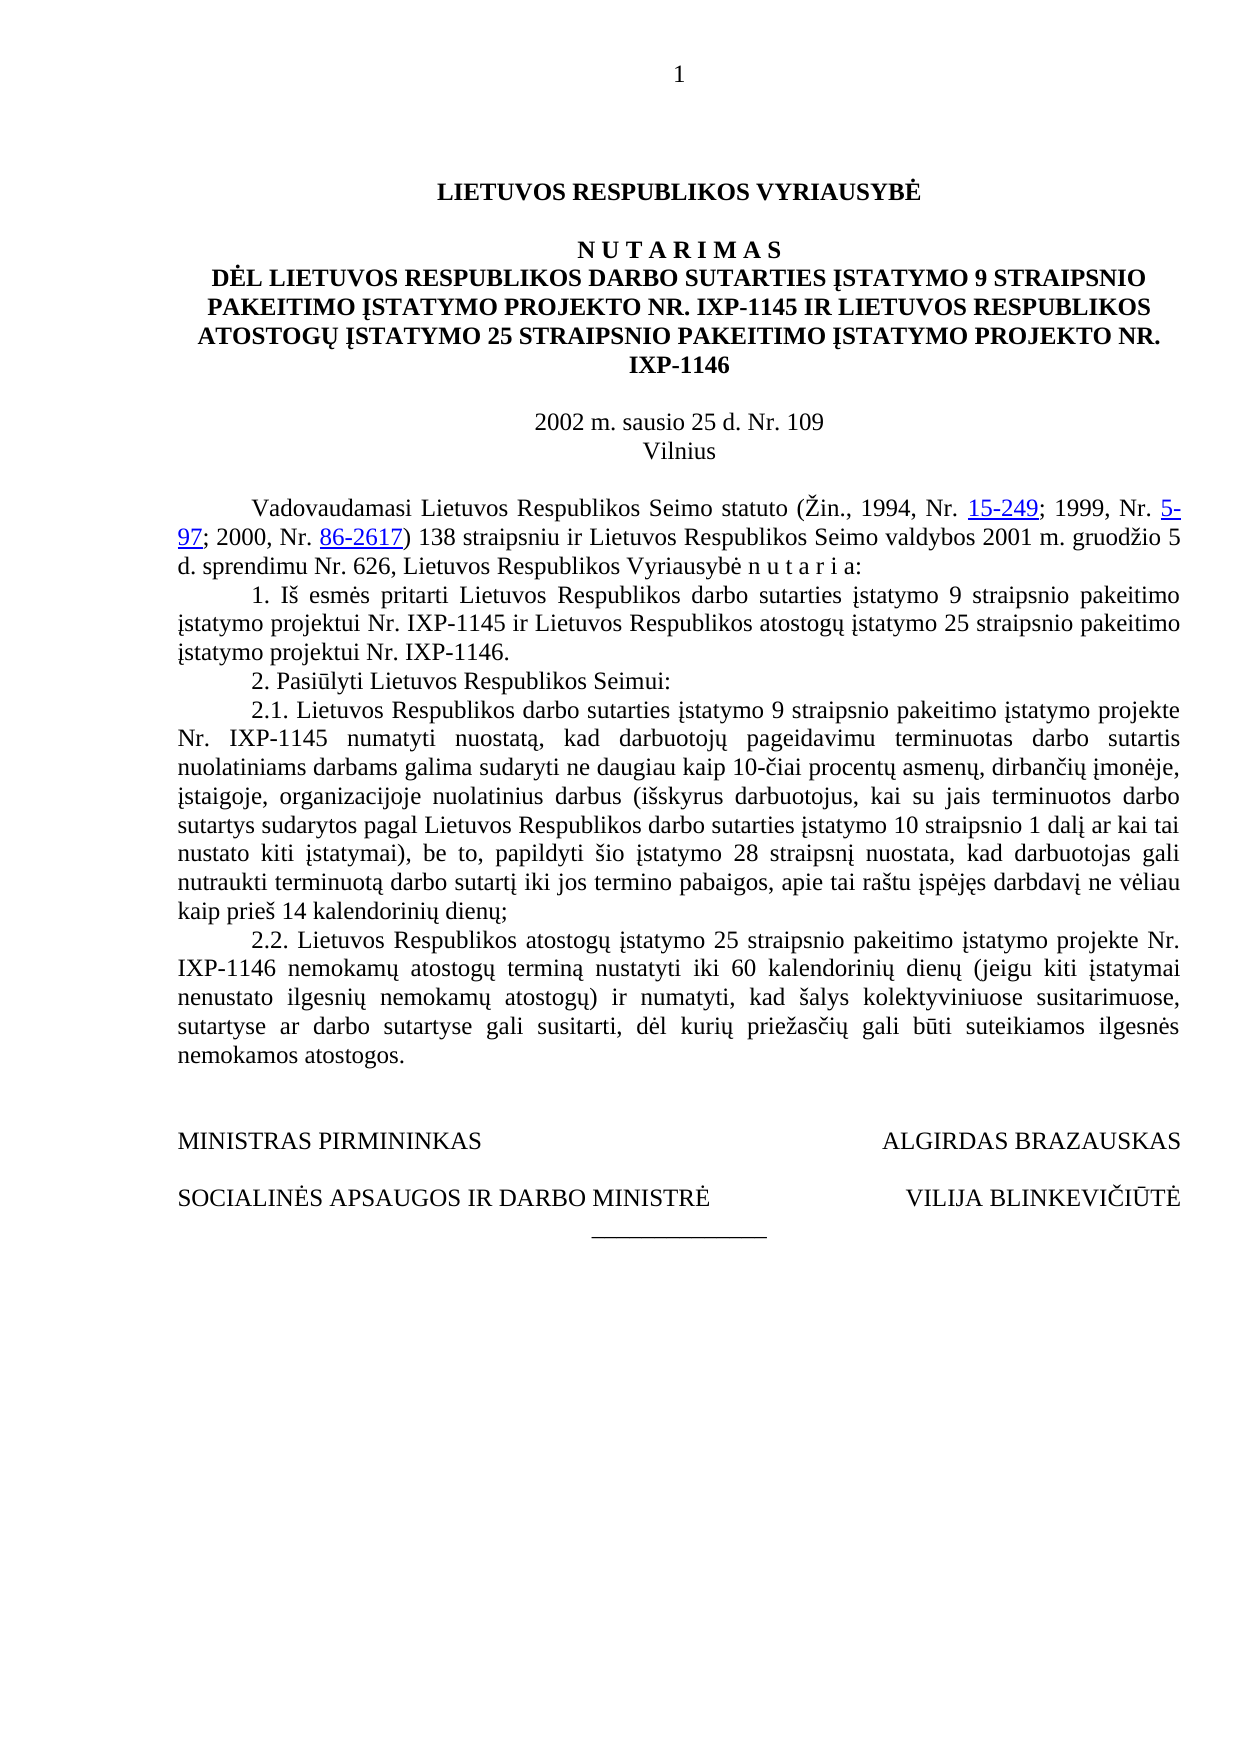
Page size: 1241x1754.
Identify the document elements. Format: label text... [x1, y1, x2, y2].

text 1. Iš esmės pritarti Lietuvos Respublikos darbo sutarties įstatymo 9 straipsnio pakeitimo įstatymo projektui Nr. IXP-1145 ir Lietuvos Respublikos atostogų įstatymo 25 straipsnio pakeitimo įstatymo projektui Nr. IXP-1146. [177, 580, 1181, 666]
text DĖL LIETUVOS RESPUBLIKOS DARBO SUTARTIES ĮSTATYMO 9 STRAIPSNIO PAKEITIMO ĮSTATYMO PROJEKTO NR. IXP-1145 IR LIETUVOS RESPUBLIKOS ATOSTOGŲ ĮSTATYMO 25 STRAIPSNIO PAKEITIMO ĮSTATYMO PROJEKTO NR. IXP-1146 [177, 263, 1181, 378]
text MINISTRAS PIRMININKAS ALGIRDAS BRAZAUSKAS [177, 1126, 1181, 1155]
text Vilnius [177, 436, 1181, 465]
text 2002 m. sausio 25 d. Nr. 109 [177, 407, 1181, 436]
text ______________ [177, 1212, 1181, 1241]
text SOCIALINĖS APSAUGOS IR DARBO MINISTRĖ VILIJA BLINKEVIČIŪTĖ [177, 1183, 1181, 1212]
text 2.1. Lietuvos Respublikos darbo sutarties įstatymo 9 straipsnio pakeitimo įstatymo projekte Nr. IXP-1145 numatyti nuostatą, kad darbuotojų pageidavimu terminuotas darbo sutartis nuolatiniams darbams galima sudaryti ne daugiau kaip 10-čiai procentų asmenų, dirbančių įmonėje, įstaigoje, organizacijoje nuolatinius darbus (išskyrus darbuotojus, kai su jais terminuotos darbo sutartys sudarytos pagal Lietuvos Respublikos darbo sutarties įstatymo 10 straipsnio 1 dalį ar kai tai nustato kiti įstatymai), be to, papildyti šio įstatymo 28 straipsnį nuostata, kad darbuotojas gali nutraukti terminuotą darbo sutartį iki jos termino pabaigos, apie tai raštu įspėjęs darbdavį ne vėliau kaip prieš 14 kalendorinių dienų; [177, 695, 1181, 925]
text N U T A R I M A S [177, 235, 1181, 263]
text Vadovaudamasi Lietuvos Respublikos Seimo statuto (Žin., 1994, Nr. 15-249; 1999, Nr. 5-97; 2000, Nr. 86-2617) 138 straipsniu ir Lietuvos Respublikos Seimo valdybos 2001 m. gruodžio 5 d. sprendimu Nr. 626, Lietuvos Respublikos Vyriausybė nutaria: [177, 493, 1181, 580]
text 2. Pasiūlyti Lietuvos Respublikos Seimui: [177, 666, 1181, 695]
text 2.2. Lietuvos Respublikos atostogų įstatymo 25 straipsnio pakeitimo įstatymo projekte Nr. IXP-1146 nemokamų atostogų terminą nustatyti iki 60 kalendorinių dienų (jeigu kiti įstatymai nenustato ilgesnių nemokamų atostogų) ir numatyti, kad šalys kolektyviniuose susitarimuose, sutartyse ar darbo sutartyse gali susitarti, dėl kurių priežasčių gali būti suteikiamos ilgesnės nemokamos atostogos. [177, 925, 1181, 1068]
text LIETUVOS RESPUBLIKOS VYRIAUSYBĖ [177, 177, 1181, 206]
